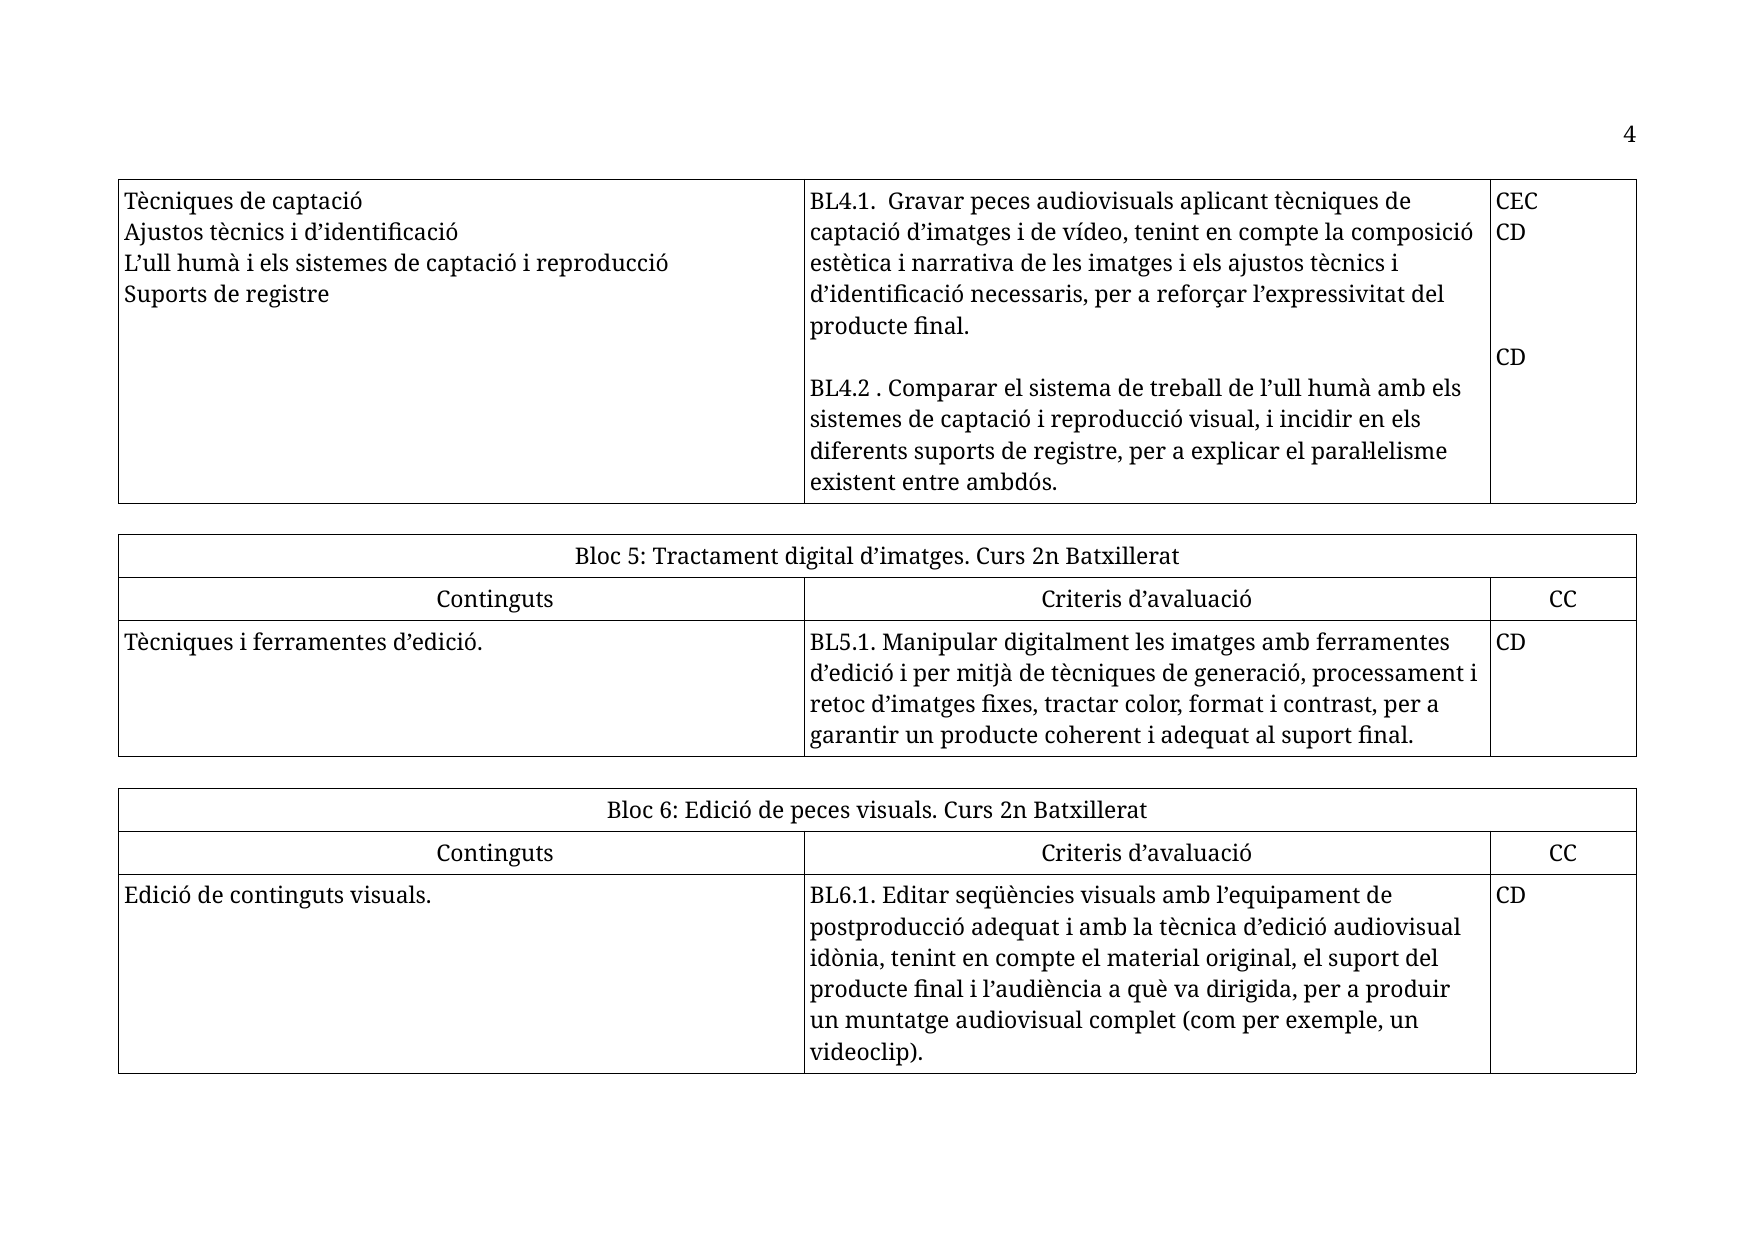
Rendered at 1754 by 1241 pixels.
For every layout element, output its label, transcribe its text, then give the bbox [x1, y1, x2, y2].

table_header Bloc 6: Edició de peces visuals. Curs 2n Batxillerat [119, 789, 1636, 831]
table_cell CD [1491, 875, 1636, 1072]
table_header Bloc 5: Tractament digital d’imatges. Curs 2n Batxillerat [119, 535, 1636, 577]
table_cell Tècniques de captació Ajustos tècnics i d’identificació L’ull humà i els sistemes de captació i reproducció Suports de registre [119, 180, 804, 503]
table_cell CC [1491, 832, 1636, 873]
table_cell Tècniques i ferramentes d’edició. [119, 621, 804, 756]
table_cell CD [1491, 621, 1636, 756]
table_cell BL6.1. Editar seqüències visuals amb l’equipament de postproducció adequat i amb la tècnica d’edició audiovisual idònia, tenint en compte el material original, el suport del producte final i l’audiència a què va dirigida, per a produir un muntatge audiovisual complet (com per exemple, un videoclip). [805, 875, 1490, 1072]
table_cell CEC CD CD [1491, 180, 1636, 503]
table_cell Continguts [119, 578, 804, 620]
table_cell Continguts [119, 832, 804, 873]
table_cell BL5.1. Manipular digitalment les imatges amb ferramentes d’edició i per mitjà de tècniques de generació, processament i retoc d’imatges fixes, tractar color, format i contrast, per a garantir un producte coherent i adequat al suport final. [805, 621, 1490, 756]
table_cell Criteris d’avaluació [805, 832, 1490, 873]
table_cell Criteris d’avaluació [805, 578, 1490, 620]
table_cell CC [1491, 578, 1636, 620]
table_cell Edició de continguts visuals. [119, 875, 804, 1072]
table_cell BL4.1. Gravar peces audiovisuals aplicant tècniques de captació d’imatges i de vídeo, tenint en compte la composició estètica i narrativa de les imatges i els ajustos tècnics i d’identificació necessaris, per a reforçar l’expressivitat del producte final. BL4.2 . Comparar el sistema de treball de l’ull humà amb els sistemes de captació i reproducció visual, i incidir en els diferents suports de registre, per a explicar el paral·lelisme existent entre ambdós. [805, 180, 1490, 503]
